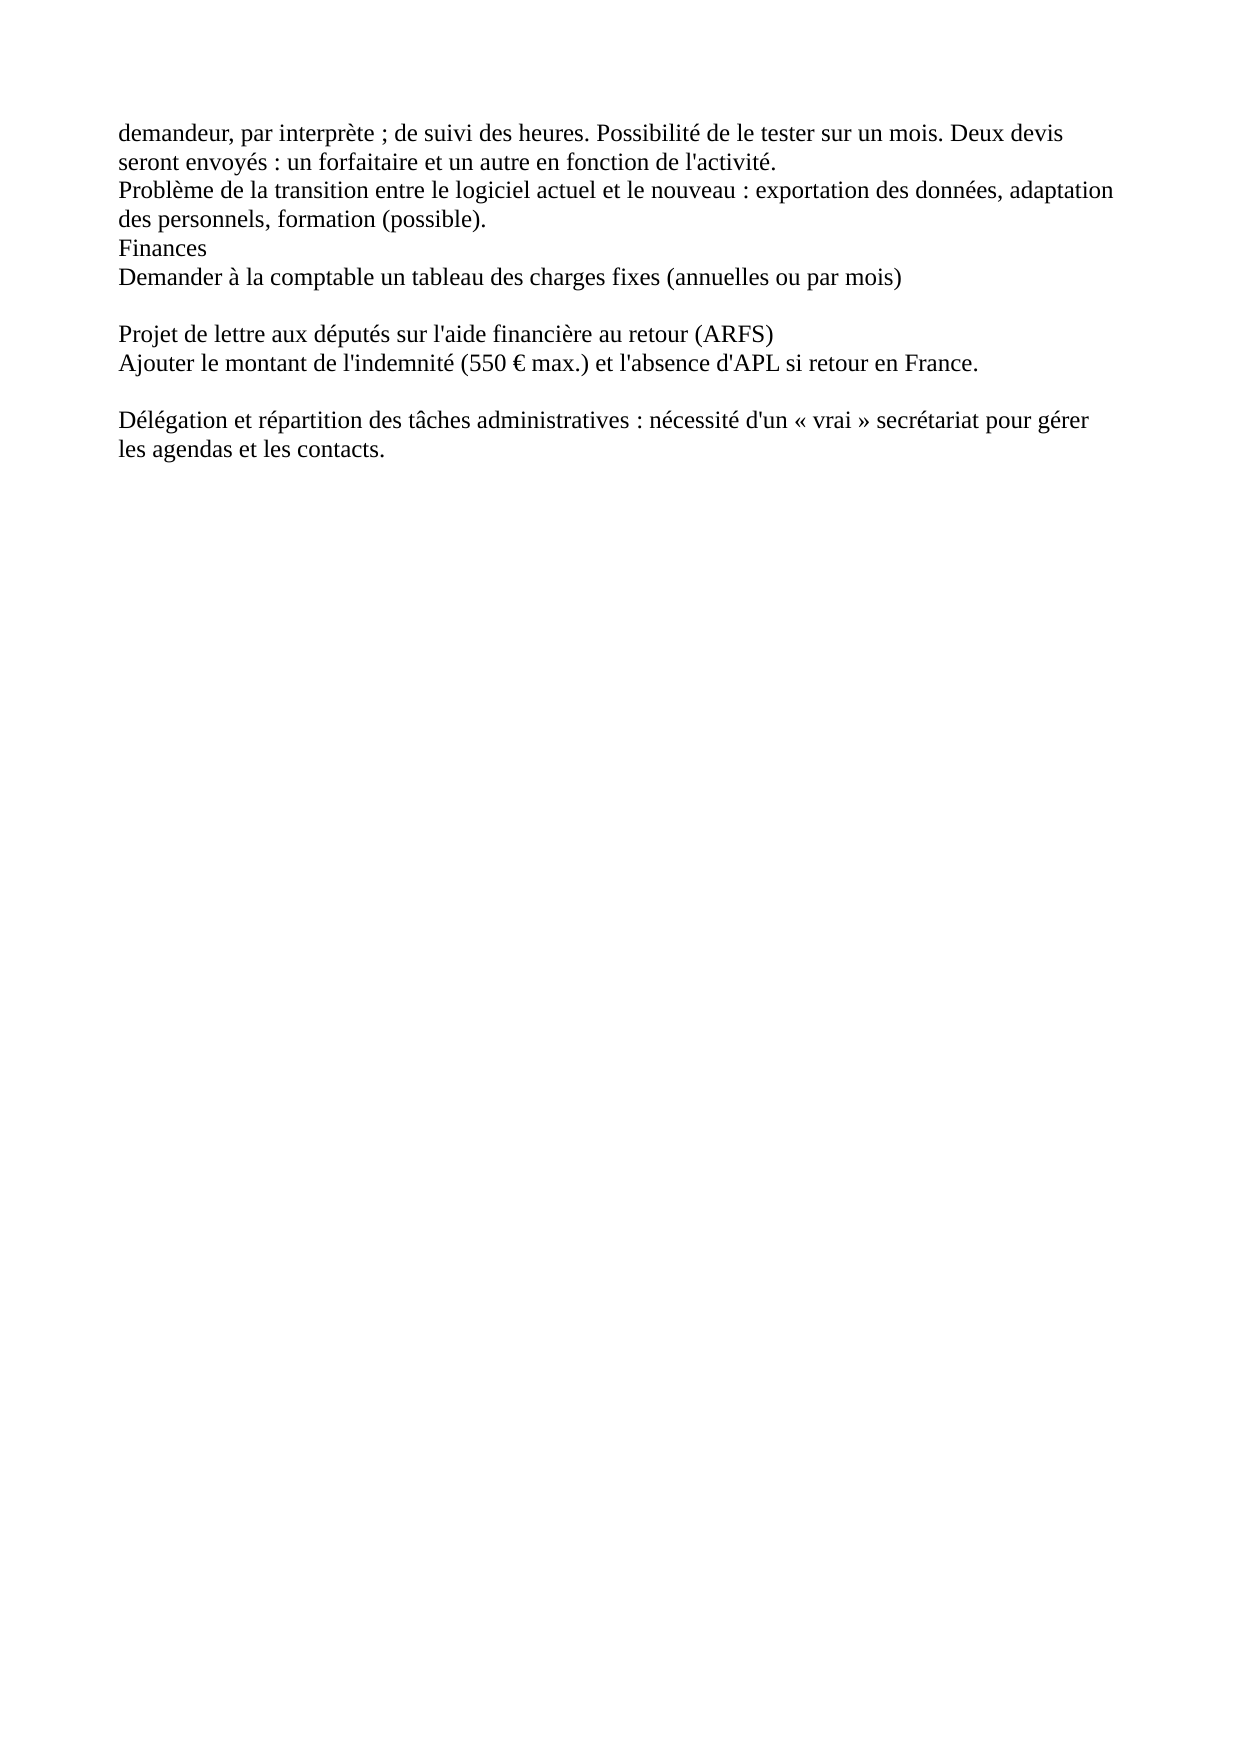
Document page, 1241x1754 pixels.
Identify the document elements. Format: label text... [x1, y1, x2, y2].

text Finances [118, 233, 1122, 262]
text Demander à la comptable un tableau des charges fixes (annuelles ou par mois) [118, 262, 1122, 291]
text Délégation et répartition des tâches administratives : nécessité d'un « vrai » secrétariat pour gérer les agendas et les contacts. [118, 406, 1122, 463]
text Problème de la transition entre le logiciel actuel et le nouveau : exportation des données, adaptation des personnels, formation (possible). [118, 176, 1122, 233]
text demandeur, par interprète ; de suivi des heures. Possibilité de le tester sur un mois. Deux devis seront envoyés : un forfaitaire et un autre en fonction de l'activité. [118, 118, 1122, 176]
text Ajouter le montant de l'indemnité (550 € max.) et l'absence d'APL si retour en France. [118, 348, 1122, 377]
text Projet de lettre aux députés sur l'aide financière au retour (ARFS) [118, 319, 1122, 348]
